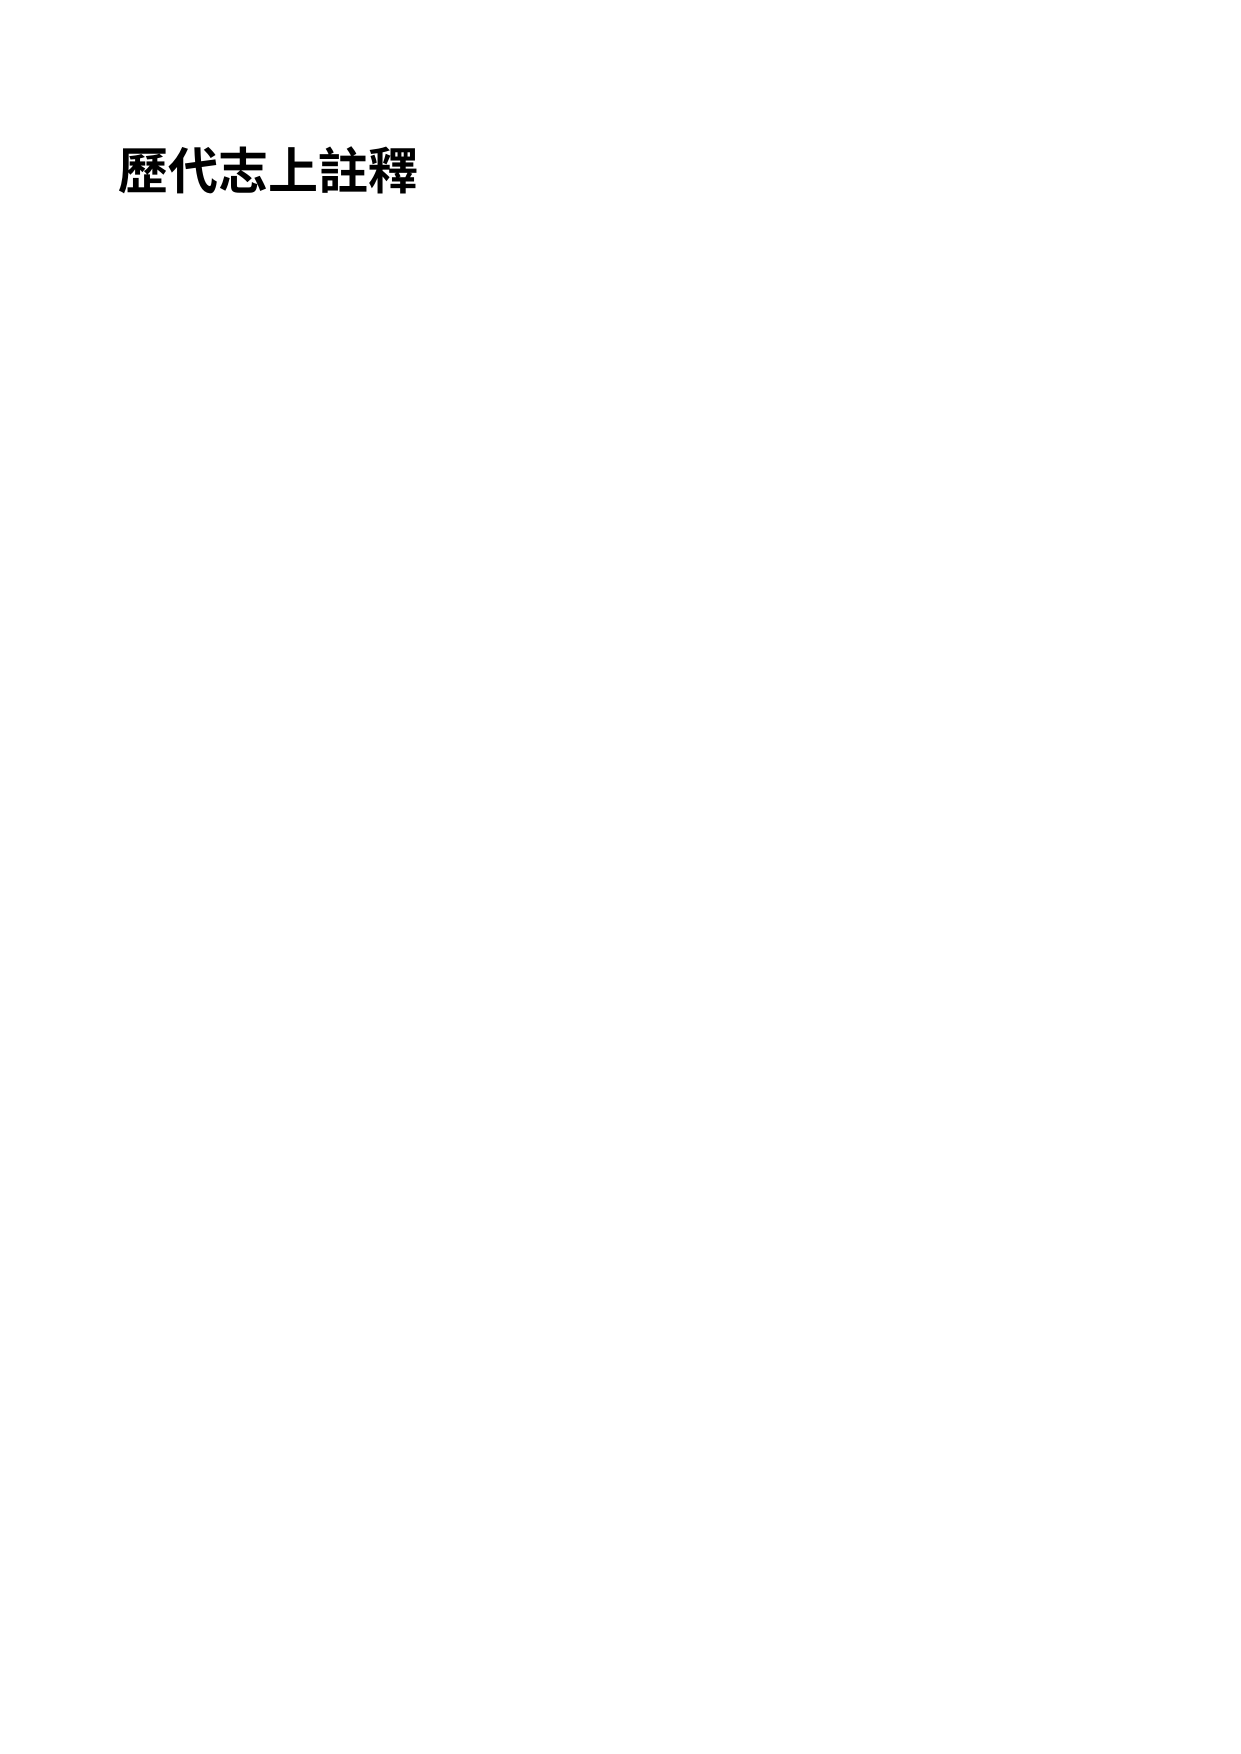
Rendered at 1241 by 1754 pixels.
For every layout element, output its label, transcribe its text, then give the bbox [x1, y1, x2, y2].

subtitle 歷代志上註釋 [118, 143, 1122, 201]
